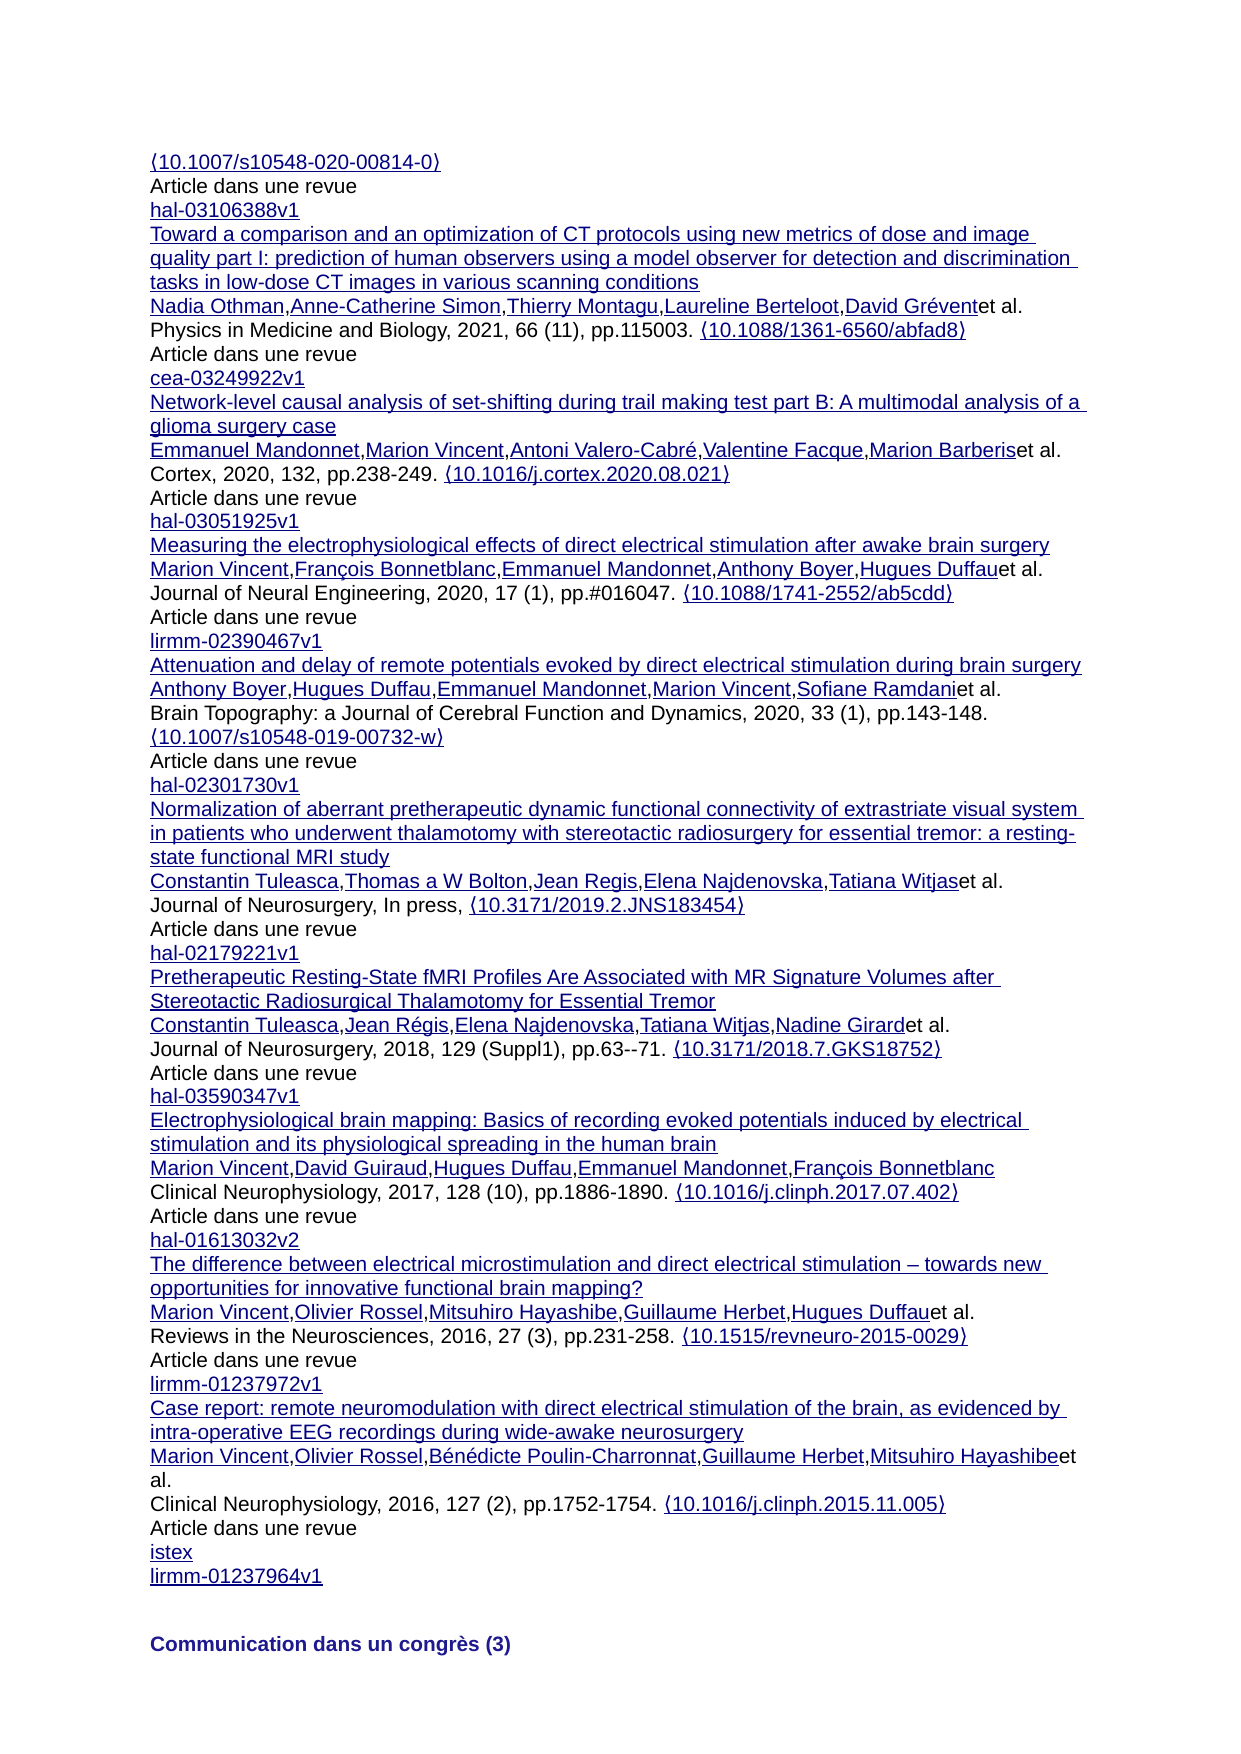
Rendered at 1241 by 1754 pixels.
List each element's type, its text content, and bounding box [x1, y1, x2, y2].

table_cell Measuring the electrophysiological effects of direct electrical stimulation after awake brain surgery Marion Vincent,François Bonnetblanc,Emmanuel Mandonnet,Anthony Boyer,Hugues Duffauet al. Journal of Neural Engineering, 2020, 17 (1), pp.#016047. ⟨10.1088/1741-2552/ab5cdd⟩ Article dans une revue lirmm-02390467v1 [150, 533, 1090, 653]
table_cell Network-level causal analysis of set-shifting during trail making test part B: A multimodal analysis of a glioma surgery case Emmanuel Mandonnet,Marion Vincent,Antoni Valero-Cabré,Valentine Facque,Marion Barberiset al. Cortex, 2020, 132, pp.238-249. ⟨10.1016/j.cortex.2020.08.021⟩ Article dans une revue hal-03051925v1 [150, 390, 1090, 533]
table_cell Toward a comparison and an optimization of CT protocols using new metrics of dose and image quality part I: prediction of human observers using a model observer for detection and discrimination tasks in low-dose CT images in various scanning conditions Nadia Othman,Anne-Catherine Simon,Thierry Montagu,Laureline Berteloot,David Gréventet al. Physics in Medicine and Biology, 2021, 66 (11), pp.115003. ⟨10.1088/1361-6560/abfad8⟩ Article dans une revue cea-03249922v1 [150, 222, 1090, 389]
subtitle Communication dans un congrès (3) [150, 1632, 1090, 1656]
table_cell Electrophysiological brain mapping: Basics of recording evoked potentials induced by electrical stimulation and its physiological spreading in the human brain Marion Vincent,David Guiraud,Hugues Duffau,Emmanuel Mandonnet,François Bonnetblanc Clinical Neurophysiology, 2017, 128 (10), pp.1886-1890. ⟨10.1016/j.clinph.2017.07.402⟩ Article dans une revue hal-01613032v2 [150, 1108, 1090, 1252]
table_cell ⟨10.1007/s10548-020-00814-0⟩ Article dans une revue hal-03106388v1 [150, 150, 1090, 222]
table_cell Pretherapeutic Resting-State fMRI Profiles Are Associated with MR Signature Volumes after Stereotactic Radiosurgical Thalamotomy for Essential Tremor Constantin Tuleasca,Jean Régis,Elena Najdenovska,Tatiana Witjas,Nadine Girardet al. Journal of Neurosurgery, 2018, 129 (Suppl1), pp.63--71. ⟨10.3171/2018.7.GKS18752⟩ Article dans une revue hal-03590347v1 [150, 965, 1090, 1108]
table_cell The difference between electrical microstimulation and direct electrical stimulation – towards new opportunities for innovative functional brain mapping? Marion Vincent,Olivier Rossel,Mitsuhiro Hayashibe,Guillaume Herbet,Hugues Duffauet al. Reviews in the Neurosciences, 2016, 27 (3), pp.231-258. ⟨10.1515/revneuro-2015-0029⟩ Article dans une revue lirmm-01237972v1 [150, 1252, 1090, 1396]
table_cell Normalization of aberrant pretherapeutic dynamic functional connectivity of extrastriate visual system in patients who underwent thalamotomy with stereotactic radiosurgery for essential tremor: a resting-state functional MRI study Constantin Tuleasca,Thomas a W Bolton,Jean Regis,Elena Najdenovska,Tatiana Witjaset al. Journal of Neurosurgery, In press, ⟨10.3171/2019.2.JNS183454⟩ Article dans une revue hal-02179221v1 [150, 797, 1090, 964]
table_cell Case report: remote neuromodulation with direct electrical stimulation of the brain, as evidenced by intra-operative EEG recordings during wide-awake neurosurgery Marion Vincent,Olivier Rossel,Bénédicte Poulin-Charronnat,Guillaume Herbet,Mitsuhiro Hayashibeet al. Clinical Neurophysiology, 2016, 127 (2), pp.1752-1754. ⟨10.1016/j.clinph.2015.11.005⟩ Article dans une revue istex lirmm-01237964v1 [150, 1396, 1090, 1587]
table_cell Attenuation and delay of remote potentials evoked by direct electrical stimulation during brain surgery Anthony Boyer,Hugues Duffau,Emmanuel Mandonnet,Marion Vincent,Sofiane Ramdaniet al. Brain Topography: a Journal of Cerebral Function and Dynamics, 2020, 33 (1), pp.143-148. ⟨10.1007/s10548-019-00732-w⟩ Article dans une revue hal-02301730v1 [150, 653, 1090, 797]
